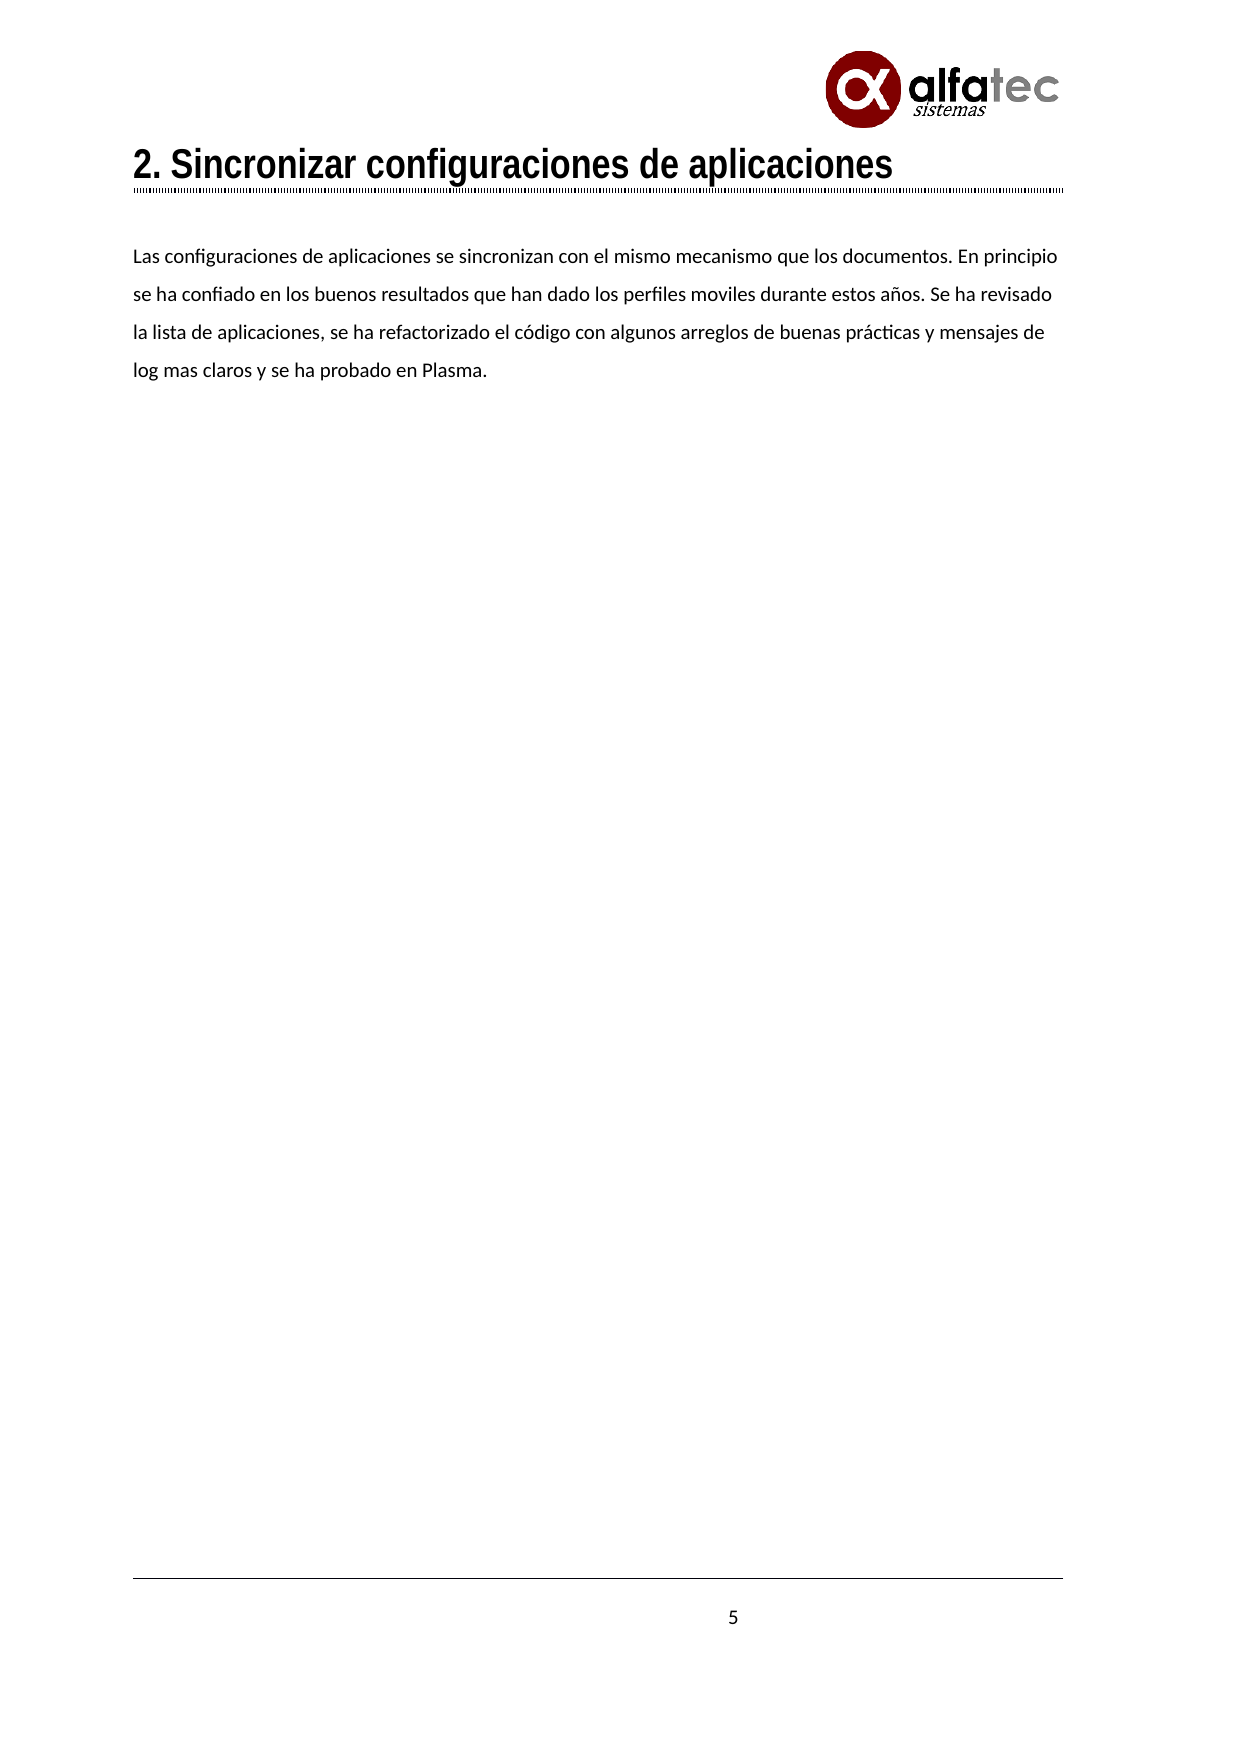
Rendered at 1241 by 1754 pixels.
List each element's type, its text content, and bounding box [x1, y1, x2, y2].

text Las configuraciones de aplicaciones se sincronizan con el mismo mecanismo que los documentos. En principio se ha confiado en los buenos resultados que han dado los perfiles moviles durante estos años. Se ha revisado la lista de aplicaciones, se ha refactorizado el código con algunos arreglos de buenas prácticas y mensajes de log mas claros y se ha probado en Plasma. [133, 243, 1063, 383]
subtitle Sincronizar configuraciones de aplicaciones [133, 148, 1063, 193]
picture [825, 51, 1061, 128]
